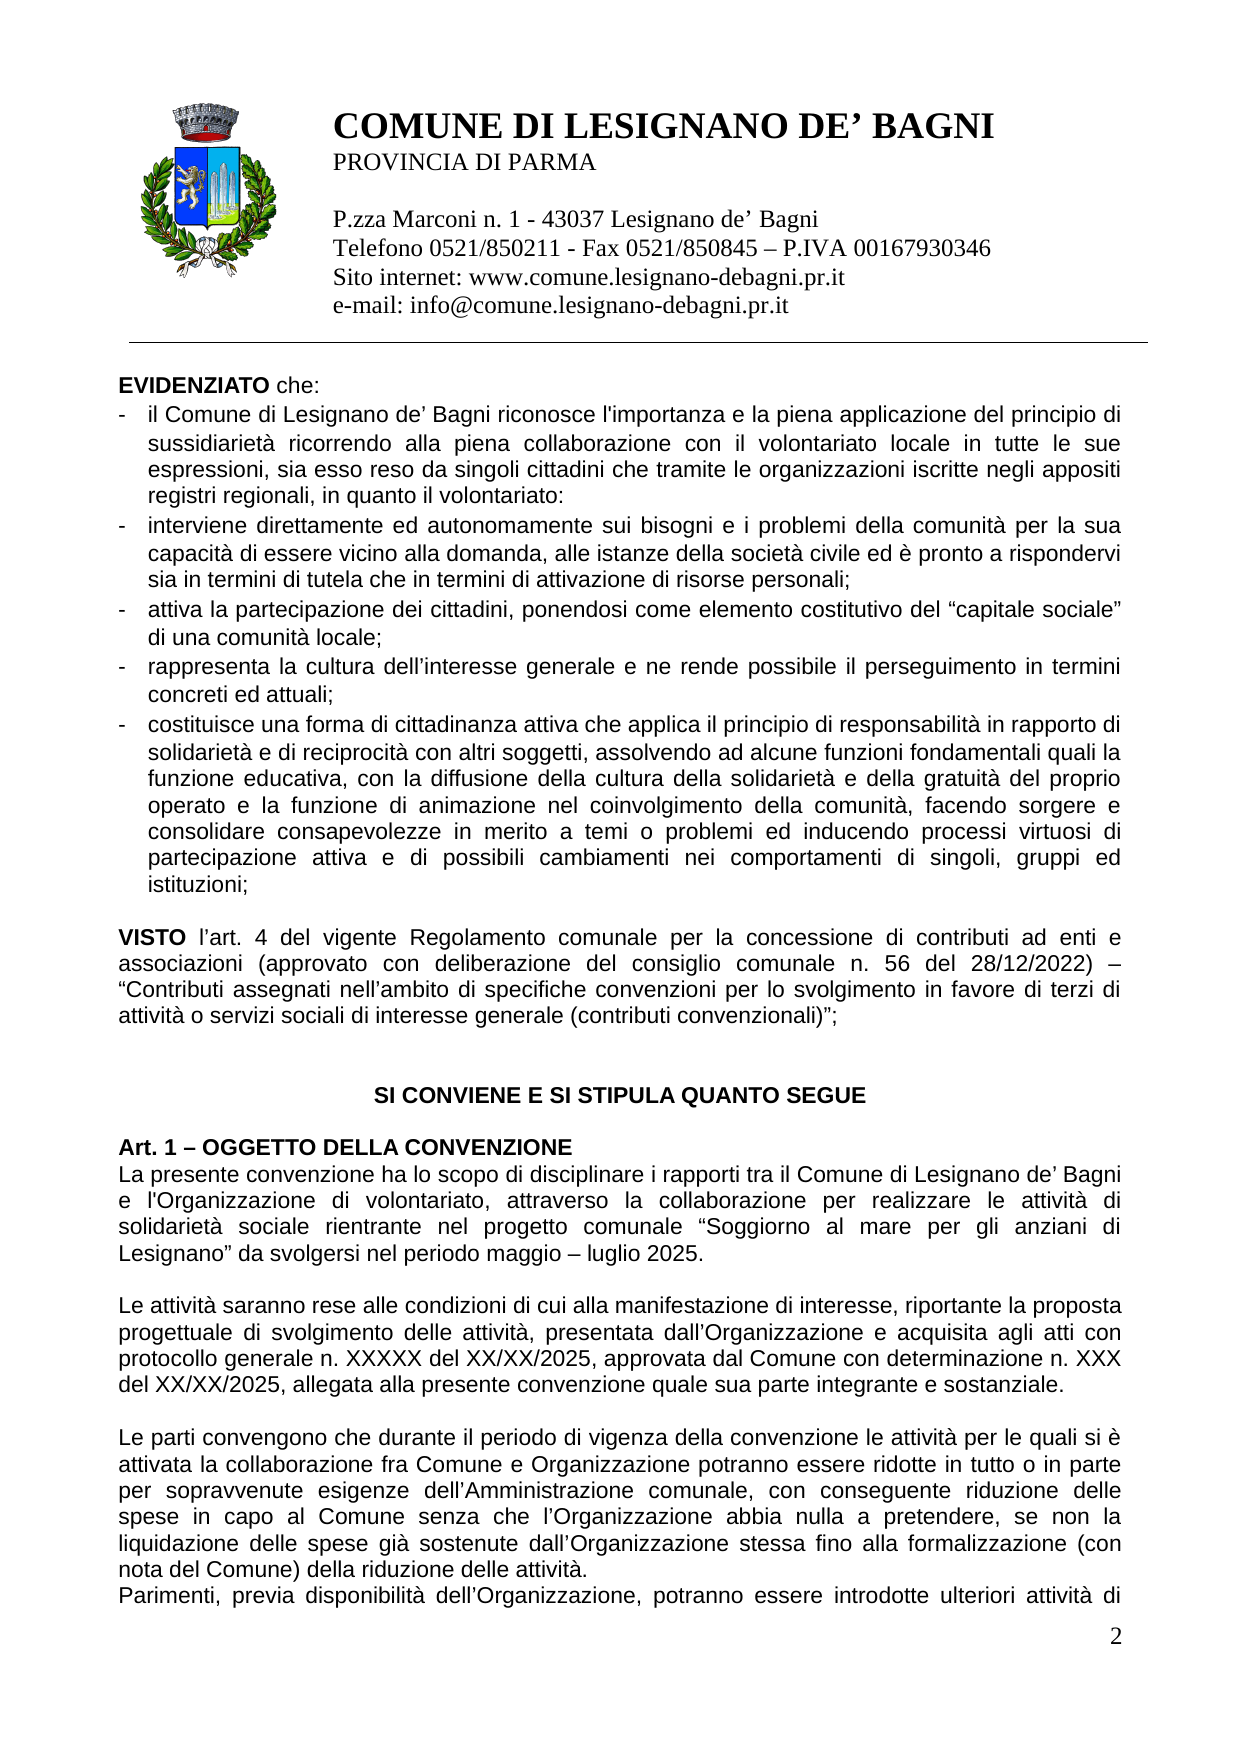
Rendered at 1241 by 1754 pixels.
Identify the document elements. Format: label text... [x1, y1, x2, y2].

list interviene direttamente ed autonomamente sui bisogni e i problemi della comunità per la sua capacità di essere vicino alla domanda, alle istanze della società civile ed è pronto a rispondervi sia in termini di tutela che in termini di attivazione di risorse personali; [118, 508, 1122, 592]
list rappresenta la cultura dell’interesse generale e ne rende possibile il perseguimento in termini concreti ed attuali; [118, 650, 1122, 708]
text Art. 1 – OGGETTO DELLA CONVENZIONE [118, 1134, 1122, 1161]
text La presente convenzione ha lo scopo di disciplinare i rapporti tra il Comune di Lesignano de’ Bagni e l'Organizzazione di volontariato, attraverso la collaborazione per realizzare le attività di solidarietà sociale rientrante nel progetto comunale “Soggiorno al mare per gli anziani di Lesignano” da svolgersi nel periodo maggio – luglio 2025. [118, 1161, 1122, 1266]
text VISTO l’art. 4 del vigente Regolamento comunale per la concessione di contributi ad enti e associazioni (approvato con deliberazione del consiglio comunale n. 56 del 28/12/2022) – “Contributi assegnati nell’ambito di specifiche convenzioni per lo svolgimento in favore di terzi di attività o servizi sociali di interesse generale (contributi convenzionali)”; [118, 923, 1122, 1029]
list attiva la partecipazione dei cittadini, ponendosi come elemento costitutivo del “capitale sociale” di una comunità locale; [118, 592, 1122, 650]
text Le parti convengono che durante il periodo di vigenza della convenzione le attività per le quali si è attivata la collaborazione fra Comune e Organizzazione potranno essere ridotte in tutto o in parte per sopravvenute esigenze dell’Amministrazione comunale, con conseguente riduzione delle spese in capo al Comune senza che l’Organizzazione abbia nulla a pretendere, se non la liquidazione delle spese già sostenute dall’Organizzazione stessa fino alla formalizzazione (con nota del Comune) della riduzione delle attività. [118, 1424, 1122, 1582]
text EVIDENZIATO che: [118, 372, 1122, 398]
list il Comune di Lesignano de’ Bagni riconosce l'importanza e la piena applicazione del principio di sussidiarietà ricorrendo alla piena collaborazione con il volontariato locale in tutte le sue espressioni, sia esso reso da singoli cittadini che tramite le organizzazioni iscritte negli appositi registri regionali, in quanto il volontariato: [118, 398, 1122, 508]
text SI CONVIENE E SI STIPULA QUANTO SEGUE [118, 1082, 1122, 1108]
text Le attività saranno rese alle condizioni di cui alla manifestazione di interesse, riportante la proposta progettuale di svolgimento delle attività, presentata dall’Organizzazione e acquisita agli atti con protocollo generale n. XXXXX del XX/XX/2025, approvata dal Comune con determinazione n. XXX del XX/XX/2025, allegata alla presente convenzione quale sua parte integrante e sostanziale. [118, 1292, 1122, 1398]
text Parimenti, previa disponibilità dell’Organizzazione, potranno essere introdotte ulteriori attività di [118, 1582, 1122, 1609]
list costituisce una forma di cittadinanza attiva che applica il principio di responsabilità in rapporto di solidarietà e di reciprocità con altri soggetti, assolvendo ad alcune funzioni fondamentali quali la funzione educativa, con la diffusione della cultura della solidarietà e della gratuità del proprio operato e la funzione di animazione nel coinvolgimento della comunità, facendo sorgere e consolidare consapevolezze in merito a temi o problemi ed inducendo processi virtuosi di partecipazione attiva e di possibili cambiamenti nei comportamenti di singoli, gruppi ed istituzioni; [118, 708, 1122, 897]
